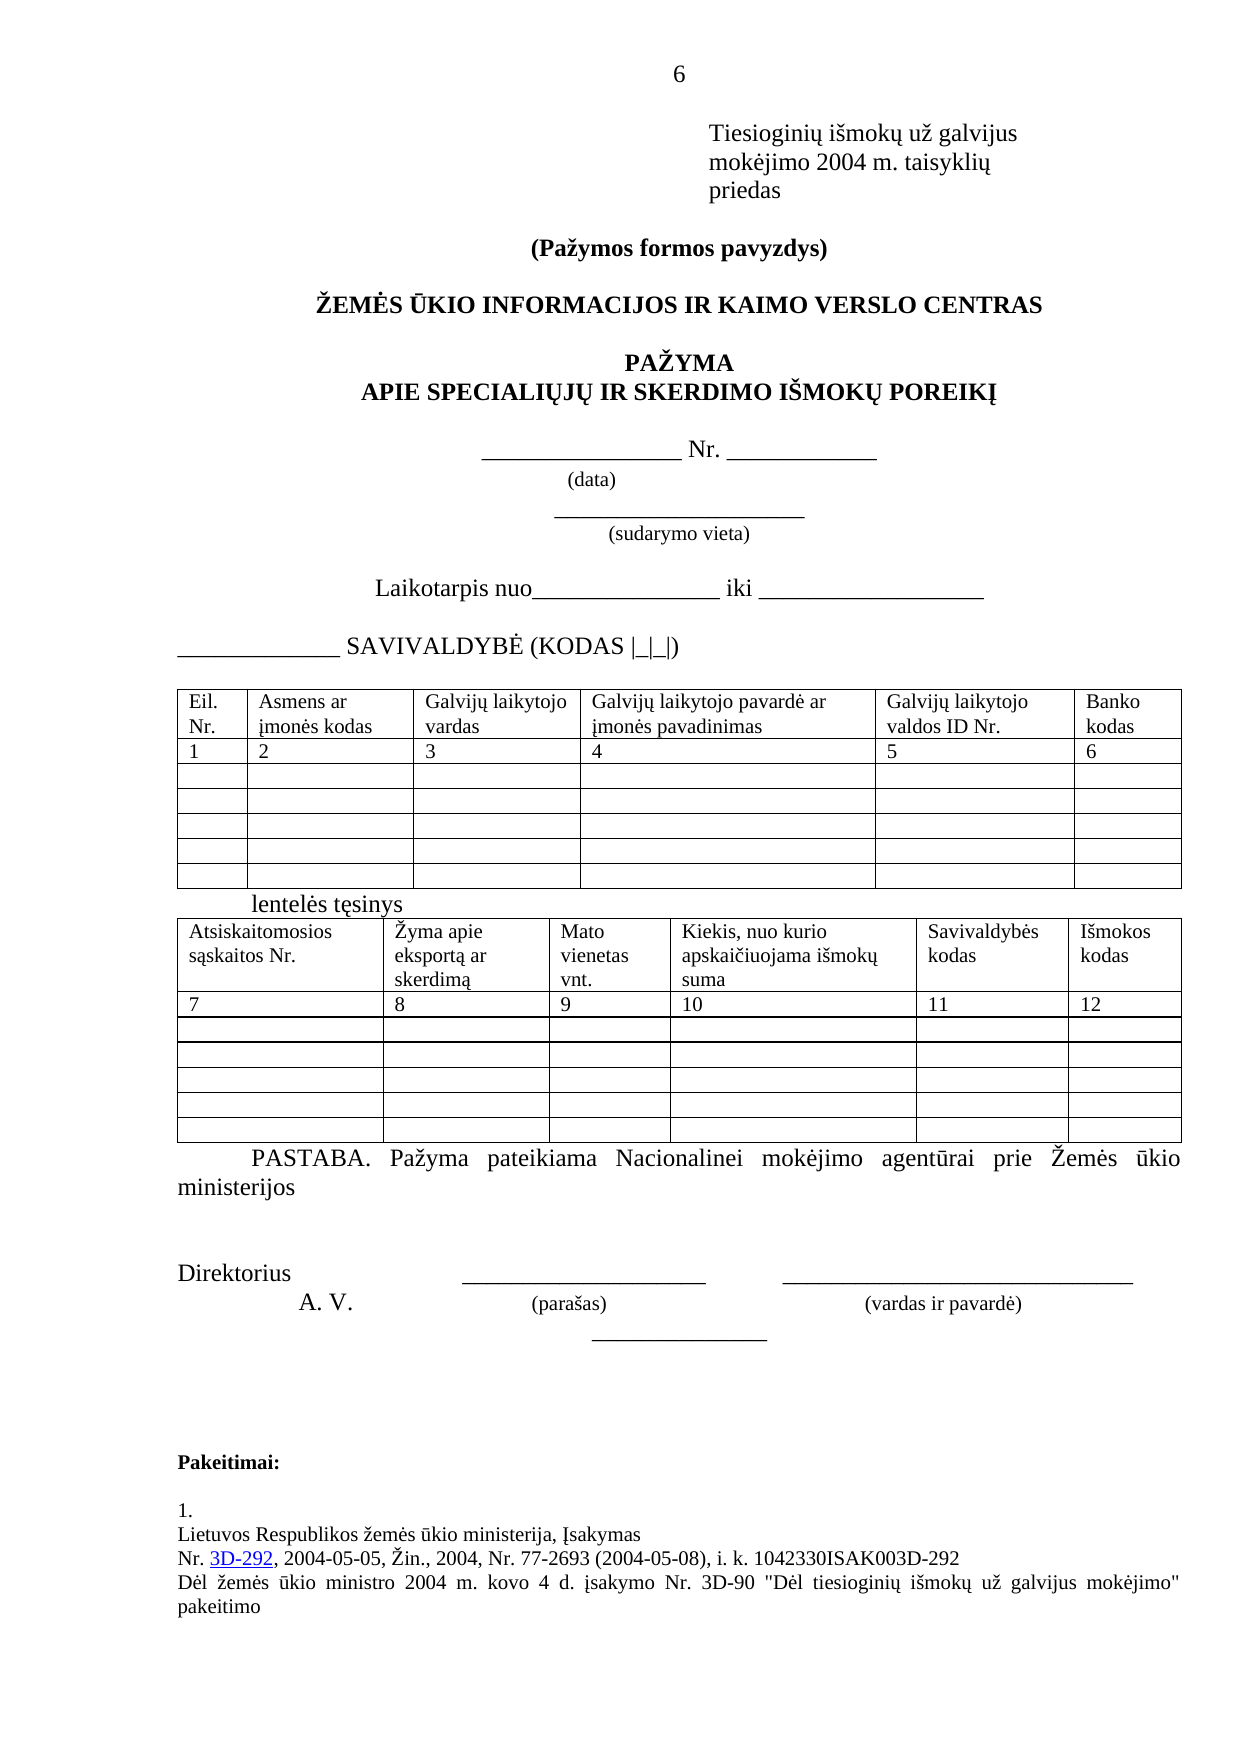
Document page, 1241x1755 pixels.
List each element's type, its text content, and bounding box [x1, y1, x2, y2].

table_cell [178, 1068, 383, 1092]
table_cell [1075, 764, 1181, 788]
text Pakeitimai: [177, 1450, 1181, 1474]
table_cell [1069, 1118, 1181, 1142]
text priedas [177, 176, 1181, 204]
text PAŽYMA [177, 348, 1181, 377]
table_cell 12 [1069, 992, 1181, 1016]
table_cell [248, 839, 413, 863]
table_cell [876, 864, 1074, 888]
table_cell 4 [581, 739, 875, 763]
table_cell [581, 789, 875, 813]
table_cell [1075, 789, 1181, 813]
text Lietuvos Respublikos žemės ūkio ministerija, Įsakymas [177, 1522, 1181, 1546]
table_cell [671, 1118, 916, 1142]
table_cell [178, 789, 247, 813]
table_cell [876, 764, 1074, 788]
table_cell [581, 839, 875, 863]
table_header Žyma apie eksportą ar skerdimą [384, 919, 549, 991]
table_cell [876, 814, 1074, 838]
table_header Kiekis, nuo kurio apskaičiuojama išmokų suma [671, 919, 916, 991]
table_cell [414, 789, 580, 813]
table_cell 5 [876, 739, 1074, 763]
table_cell [1069, 1068, 1181, 1092]
table_cell [917, 1018, 1068, 1041]
text ____________________ [177, 492, 1181, 521]
table_cell [917, 1093, 1068, 1117]
table_cell [876, 839, 1074, 863]
table_cell [384, 1018, 549, 1041]
table_cell [876, 789, 1074, 813]
table_cell 1 [178, 739, 247, 763]
table_cell [1069, 1018, 1181, 1041]
table_cell [671, 1093, 916, 1117]
table_cell [671, 1018, 916, 1041]
text mokėjimo 2004 m. taisyklių [177, 147, 1181, 176]
table_cell [581, 864, 875, 888]
table_cell 9 [550, 992, 670, 1016]
table_cell [178, 1093, 383, 1117]
text Direktorius [177, 1258, 1181, 1287]
table_cell [248, 789, 413, 813]
table_cell 7 [178, 992, 383, 1016]
table_header Galvijų laikytojo valdos ID Nr. [876, 690, 1074, 738]
table_cell [1069, 1093, 1181, 1117]
table_header Mato vienetas vnt. [550, 919, 670, 991]
table_cell [1075, 864, 1181, 888]
table_cell [1069, 1043, 1181, 1067]
text lentelės tęsinys [177, 889, 1181, 918]
text Nr. 3D-292, 2004-05-05, Žin., 2004, Nr. 77-2693 (2004-05-08), i. k. 1042330ISAK003D-292 [177, 1546, 1181, 1570]
table_cell [248, 764, 413, 788]
table_cell 10 [671, 992, 916, 1016]
text ______________ [177, 1315, 1181, 1344]
table_cell [178, 1018, 383, 1041]
table_header Išmokos kodas [1069, 919, 1181, 991]
table_cell [550, 1068, 670, 1092]
table_cell [414, 764, 580, 788]
table_header Eil. Nr. [178, 690, 247, 738]
table_cell [384, 1068, 549, 1092]
table_cell [550, 1093, 670, 1117]
table_header Galvijų laikytojo vardas [414, 690, 580, 738]
table_cell [414, 814, 580, 838]
table_cell [917, 1043, 1068, 1067]
table_cell 3 [414, 739, 580, 763]
table_cell [178, 814, 247, 838]
text (Pažymos formos pavyzdys) [177, 233, 1181, 262]
table_cell [671, 1068, 916, 1092]
table_cell [917, 1118, 1068, 1142]
table_cell [550, 1118, 670, 1142]
table_cell [248, 814, 413, 838]
table_cell [1075, 839, 1181, 863]
table_header Asmens ar įmonės kodas [248, 690, 413, 738]
text _____________ SAVIVALDYBĖ (KODAS |_|_|) [177, 631, 1181, 660]
table_cell [178, 864, 247, 888]
table_header Savivaldybės kodas [917, 919, 1068, 991]
text (data) [177, 463, 1181, 492]
table_cell [178, 764, 247, 788]
table_cell [671, 1043, 916, 1067]
text Laikotarpis nuo_______________ iki __________________ [177, 573, 1181, 602]
text (sudarymo vieta) [177, 521, 1181, 545]
table_cell [581, 764, 875, 788]
text 1. [177, 1498, 1181, 1522]
table_cell [384, 1118, 549, 1142]
table_cell 11 [917, 992, 1068, 1016]
table_header Galvijų laikytojo pavardė ar įmonės pavadinimas [581, 690, 875, 738]
table_cell [178, 839, 247, 863]
table_cell [414, 864, 580, 888]
table_cell [550, 1043, 670, 1067]
table_cell 2 [248, 739, 413, 763]
table_cell [414, 839, 580, 863]
table_cell [550, 1018, 670, 1041]
table_header Banko kodas [1075, 690, 1181, 738]
text APIE SPECIALIŲJŲ IR SKERDIMO IŠMOKŲ POREIKĮ [177, 377, 1181, 406]
text PASTABA. Pažyma pateikiama Nacionalinei mokėjimo agentūrai prie Žemės ūkio ministerijos [177, 1143, 1181, 1200]
table_cell 8 [384, 992, 549, 1016]
table_cell [384, 1043, 549, 1067]
table_cell [1075, 814, 1181, 838]
table_header Atsiskaitomosios sąskaitos Nr. [178, 919, 383, 991]
table_cell [248, 864, 413, 888]
table_cell [917, 1068, 1068, 1092]
text ________________ Nr. ____________ [177, 434, 1181, 463]
text Tiesioginių išmokų už galvijus [709, 118, 1181, 147]
table_cell [178, 1118, 383, 1142]
text ŽEMĖS ŪKIO INFORMACIJOS IR KAIMO VERSLO CENTRAS [177, 291, 1181, 319]
table_cell [581, 814, 875, 838]
text Dėl žemės ūkio ministro 2004 m. kovo 4 d. įsakymo Nr. 3D-90 "Dėl tiesioginių išmokų už galvijus mokėjimo" pakeitimo [177, 1570, 1181, 1618]
table_cell [384, 1093, 549, 1117]
table_cell 6 [1075, 739, 1181, 763]
text A. V. (parašas) (vardas ir pavardė) [177, 1287, 1181, 1315]
table_cell [178, 1043, 383, 1067]
